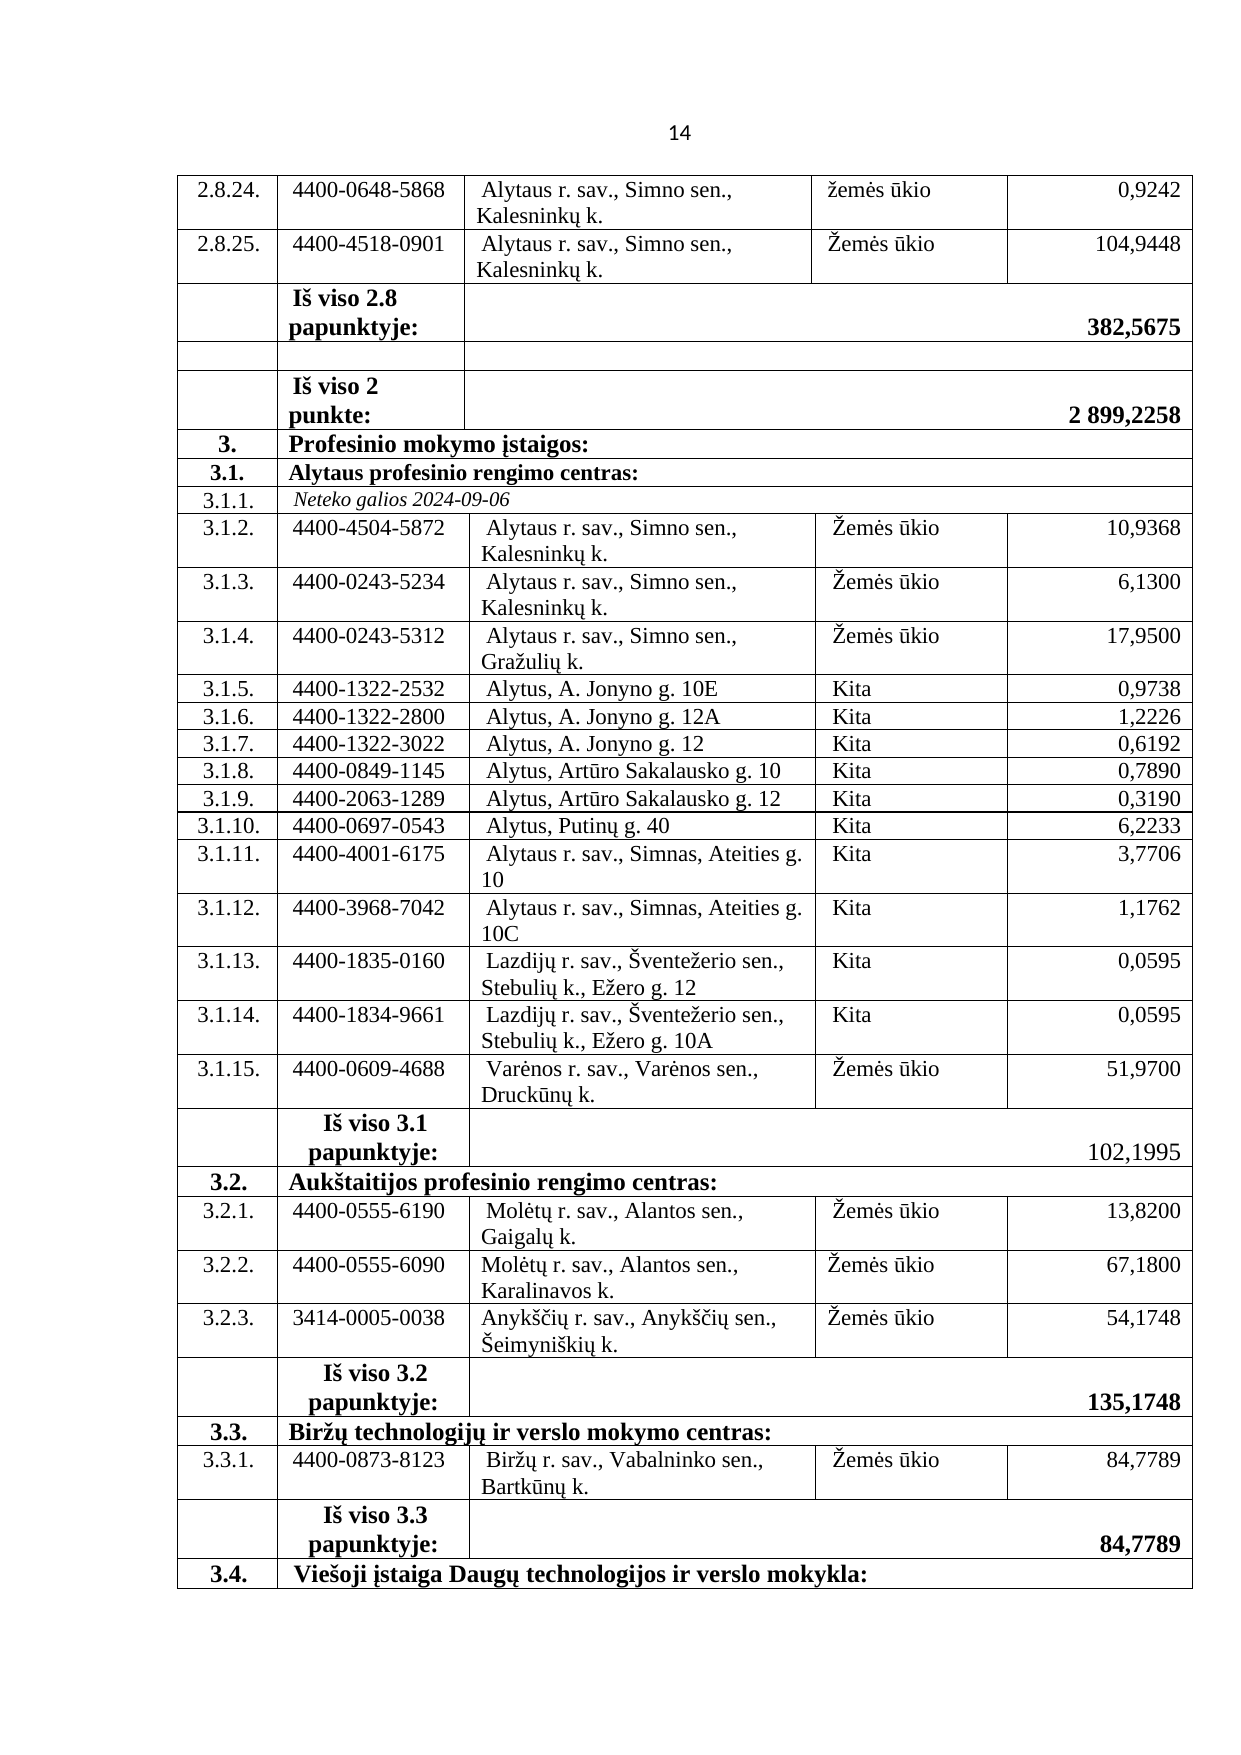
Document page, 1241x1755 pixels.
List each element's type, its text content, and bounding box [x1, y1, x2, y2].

table_cell Žemės ūkio [816, 1304, 1007, 1357]
table_cell 4400-4001-6175 [278, 840, 469, 892]
table_cell [178, 284, 277, 341]
table_cell [178, 1500, 277, 1558]
table_cell 0,3190 [1008, 785, 1192, 811]
table_cell Alytaus r. sav., Simnas, Ateities g. 10C [470, 894, 815, 946]
table_cell [178, 1109, 277, 1166]
table_cell 67,1800 [1008, 1251, 1192, 1303]
table_cell Kita [816, 894, 1007, 946]
table_cell 3.1.11. [178, 840, 277, 892]
table_cell 4400-0697-0543 [278, 813, 469, 839]
table_cell 1,2226 [1008, 703, 1192, 729]
table_cell Alytus, Artūro Sakalausko g. 10 [470, 758, 815, 784]
table_cell Iš viso 3.1 papunktyje: [278, 1109, 469, 1166]
table_cell 3.1.9. [178, 785, 277, 811]
table_cell 2.8.24. [178, 176, 277, 229]
table_cell 3.2.1. [178, 1197, 277, 1249]
table_cell 3.2.2. [178, 1251, 277, 1303]
table_cell Alytaus r. sav., Simno sen., Gražulių k. [470, 622, 815, 674]
table_cell [178, 371, 277, 428]
table_cell 4400-4518-0901 [278, 230, 464, 282]
table_cell 1,1762 [1008, 894, 1192, 946]
table_cell 17,9500 [1008, 622, 1192, 674]
table_cell 3.4. [178, 1559, 277, 1587]
table_cell 3.1.12. [178, 894, 277, 946]
table_cell Žemės ūkio [816, 1251, 1007, 1303]
table_cell 4400-2063-1289 [278, 785, 469, 811]
table_cell Aukštaitijos profesinio rengimo centras: [278, 1167, 1192, 1196]
table_cell Žemės ūkio [816, 1197, 1007, 1249]
table_cell Neteko galios 2024-09-06 [278, 487, 1192, 513]
table_cell Biržų technologijų ir verslo mokymo centras: [278, 1417, 1192, 1445]
table_cell 4400-1322-2532 [278, 675, 469, 702]
table_cell 3.2.3. [178, 1304, 277, 1357]
table_cell žemės ūkio [812, 176, 1007, 229]
table_cell Biržų r. sav., Vabalninko sen., Bartkūnų k. [470, 1446, 815, 1499]
table_cell [278, 342, 464, 370]
table_cell 135,1748 [470, 1358, 1192, 1416]
table_cell Žemės ūkio [816, 514, 1007, 567]
table_cell 10,9368 [1008, 514, 1192, 567]
table_cell 4400-0609-4688 [278, 1055, 469, 1107]
table_cell Alytaus r. sav., Simno sen., Kalesninkų k. [465, 176, 811, 229]
table_cell [178, 1358, 277, 1416]
table_cell Alytaus r. sav., Simno sen., Kalesninkų k. [465, 230, 811, 282]
table_cell Viešoji įstaiga Daugų technologijos ir verslo mokykla: [278, 1559, 1192, 1587]
table_cell Kita [816, 840, 1007, 892]
table_cell Varėnos r. sav., Varėnos sen., Druckūnų k. [470, 1055, 815, 1107]
table_cell [465, 342, 1192, 370]
table_cell 3.1.8. [178, 758, 277, 784]
table_cell 4400-0555-6190 [278, 1197, 469, 1249]
table_cell 3.1.14. [178, 1001, 277, 1054]
table_cell 13,8200 [1008, 1197, 1192, 1249]
table_cell Alytaus profesinio rengimo centras: [278, 459, 1192, 486]
table_cell 3.1.10. [178, 813, 277, 839]
table_cell Alytus, A. Jonyno g. 12 [470, 730, 815, 757]
table_cell 3.2. [178, 1167, 277, 1196]
table_cell 4400-3968-7042 [278, 894, 469, 946]
table_cell Alytus, Putinų g. 40 [470, 813, 815, 839]
table_cell 104,9448 [1008, 230, 1192, 282]
table_cell 51,9700 [1008, 1055, 1192, 1107]
table_cell Žemės ūkio [812, 230, 1007, 282]
table_cell 6,2233 [1008, 813, 1192, 839]
table_cell Profesinio mokymo įstaigos: [278, 430, 1192, 458]
table_cell 0,0595 [1008, 947, 1192, 1000]
table_cell 4400-1322-2800 [278, 703, 469, 729]
table_cell 3.3. [178, 1417, 277, 1445]
table_cell 3.1.5. [178, 675, 277, 702]
table_cell 3.1.6. [178, 703, 277, 729]
table_cell Lazdijų r. sav., Šventežerio sen., Stebulių k., Ežero g. 10A [470, 1001, 815, 1054]
table_cell Alytaus r. sav., Simno sen., Kalesninkų k. [470, 568, 815, 621]
table_cell Lazdijų r. sav., Šventežerio sen., Stebulių k., Ežero g. 12 [470, 947, 815, 1000]
table_cell Molėtų r. sav., Alantos sen., Karalinavos k. [470, 1251, 815, 1303]
table_cell Iš viso 3.2 papunktyje: [278, 1358, 469, 1416]
table_cell 4400-0555-6090 [278, 1251, 469, 1303]
table_cell Iš viso 2.8 papunktyje: [278, 284, 464, 341]
table_cell Kita [816, 785, 1007, 811]
table_cell 0,6192 [1008, 730, 1192, 757]
table_cell 0,9738 [1008, 675, 1192, 702]
table_cell 84,7789 [1008, 1446, 1192, 1499]
table_cell 0,9242 [1008, 176, 1192, 229]
table_cell Žemės ūkio [816, 1446, 1007, 1499]
table_cell Iš viso 3.3 papunktyje: [278, 1500, 469, 1558]
table_cell 4400-4504-5872 [278, 514, 469, 567]
table_cell Kita [816, 813, 1007, 839]
table_cell 6,1300 [1008, 568, 1192, 621]
table_cell 3414-0005-0038 [278, 1304, 469, 1357]
table_cell Kita [816, 758, 1007, 784]
table_cell 4400-1322-3022 [278, 730, 469, 757]
table_cell 2.8.25. [178, 230, 277, 282]
table_cell 3.1.13. [178, 947, 277, 1000]
table_cell Alytaus r. sav., Simno sen., Kalesninkų k. [470, 514, 815, 567]
table_cell 0,7890 [1008, 758, 1192, 784]
table_cell Anykščių r. sav., Anykščių sen., Šeimyniškių k. [470, 1304, 815, 1357]
table_cell Žemės ūkio [816, 1055, 1007, 1107]
table_cell Alytus, A. Jonyno g. 12A [470, 703, 815, 729]
table_cell 4400-1835-0160 [278, 947, 469, 1000]
table_cell 4400-1834-9661 [278, 1001, 469, 1054]
table_cell Kita [816, 703, 1007, 729]
table_cell 3.1. [178, 459, 277, 486]
table_cell Iš viso 2 punkte: [278, 371, 464, 428]
table_cell 3,7706 [1008, 840, 1192, 892]
table_cell 4400-0873-8123 [278, 1446, 469, 1499]
table_cell 2 899,2258 [465, 371, 1192, 428]
table_cell 3.1.7. [178, 730, 277, 757]
table_cell 3.1.4. [178, 622, 277, 674]
table_cell Kita [816, 947, 1007, 1000]
table_cell 4400-0648-5868 [278, 176, 464, 229]
table_cell Alytus, Artūro Sakalausko g. 12 [470, 785, 815, 811]
table_cell 3.1.15. [178, 1055, 277, 1107]
table_cell Žemės ūkio [816, 622, 1007, 674]
table_cell 3.1.1. [178, 487, 277, 513]
table_cell 3.1.3. [178, 568, 277, 621]
table_cell 3.3.1. [178, 1446, 277, 1499]
table_cell 4400-0243-5234 [278, 568, 469, 621]
table_cell 54,1748 [1008, 1304, 1192, 1357]
table_cell 4400-0243-5312 [278, 622, 469, 674]
table_cell Kita [816, 730, 1007, 757]
table_cell [178, 342, 277, 370]
table_cell 102,1995 [470, 1109, 1192, 1166]
table_cell 3. [178, 430, 277, 458]
table_cell 4400-0849-1145 [278, 758, 469, 784]
table_cell Molėtų r. sav., Alantos sen., Gaigalų k. [470, 1197, 815, 1249]
table_cell Žemės ūkio [816, 568, 1007, 621]
table_cell Kita [816, 1001, 1007, 1054]
table_cell Alytaus r. sav., Simnas, Ateities g. 10 [470, 840, 815, 892]
table_cell Kita [816, 675, 1007, 702]
table_cell 0,0595 [1008, 1001, 1192, 1054]
table_cell 382,5675 [465, 284, 1192, 341]
table_cell 84,7789 [470, 1500, 1192, 1558]
table_cell Alytus, A. Jonyno g. 10E [470, 675, 815, 702]
table_cell 3.1.2. [178, 514, 277, 567]
